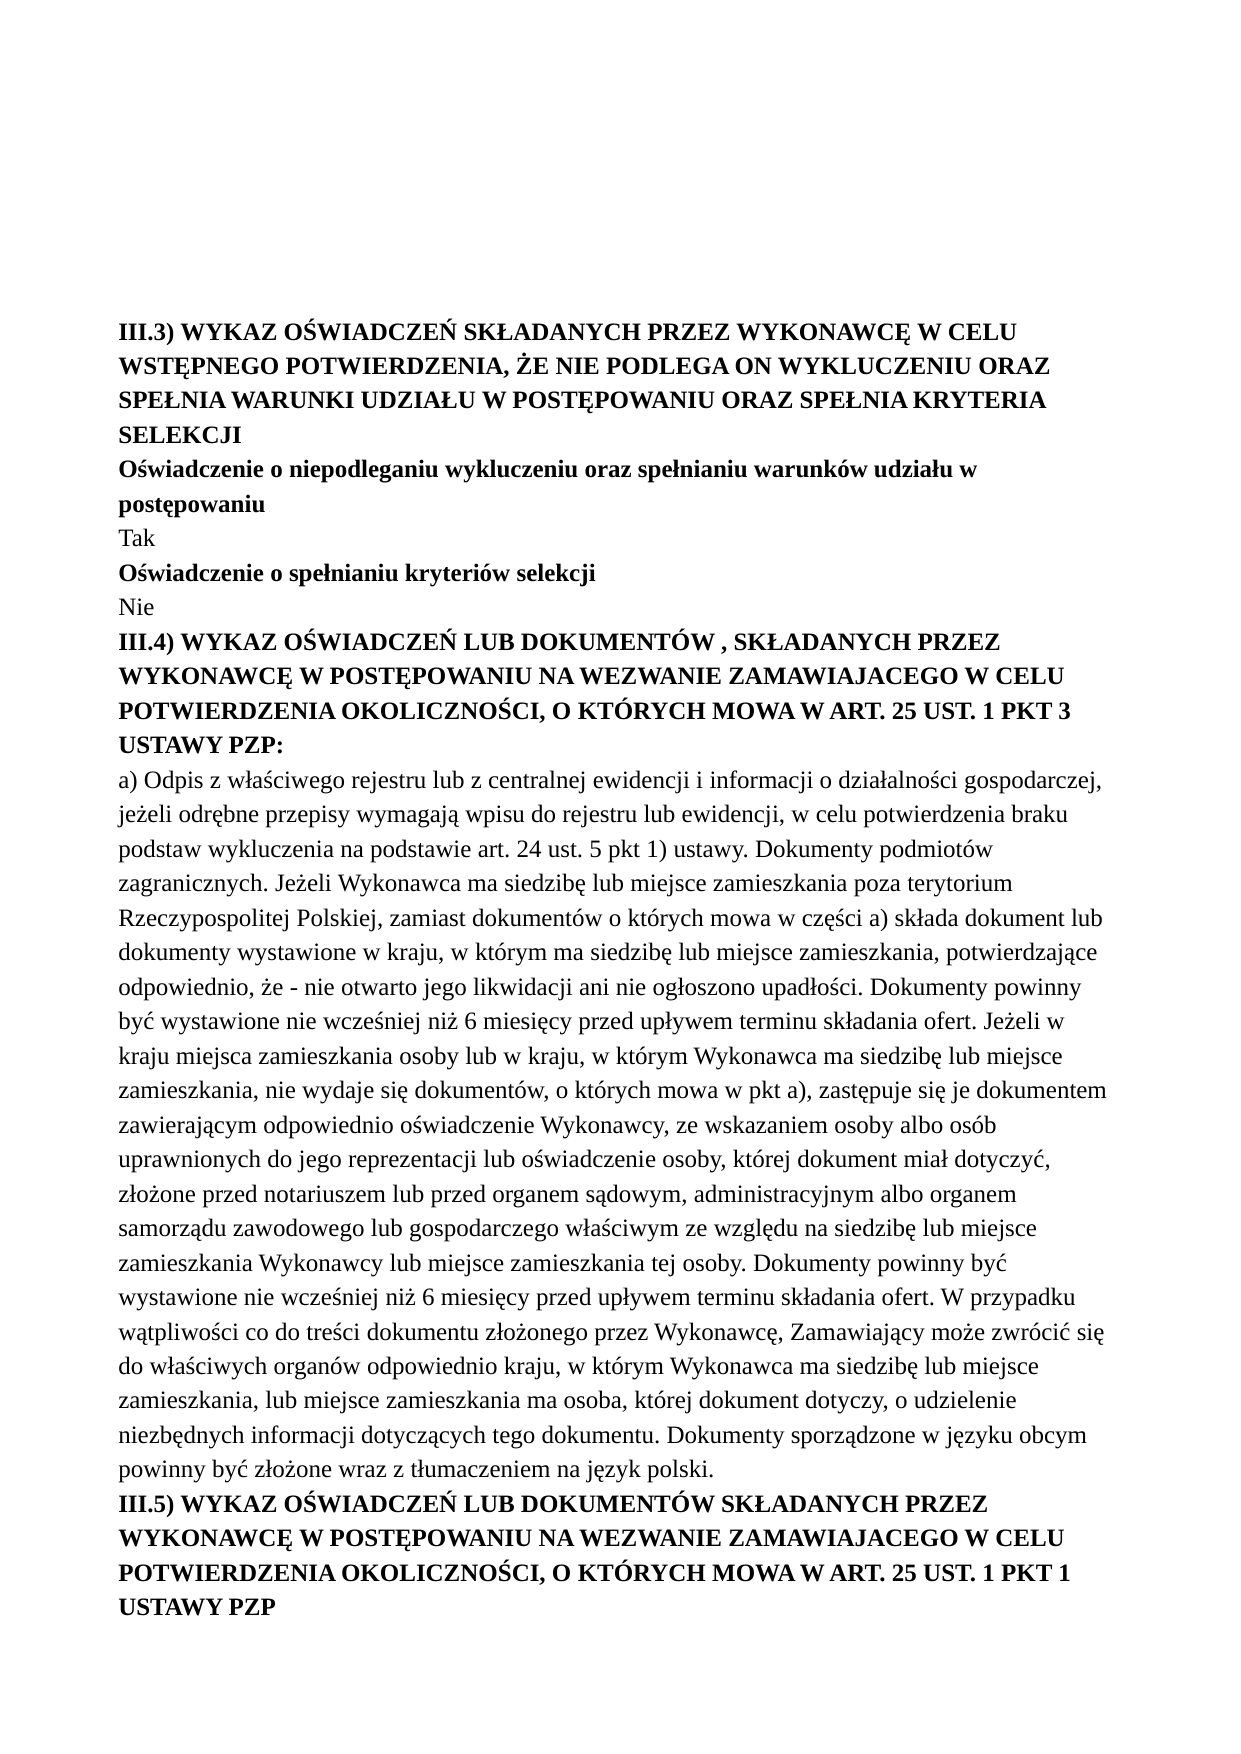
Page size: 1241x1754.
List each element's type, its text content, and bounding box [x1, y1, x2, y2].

text III.5) WYKAZ OŚWIADCZEŃ LUB DOKUMENTÓW SKŁADANYCH PRZEZ WYKONAWCĘ W POSTĘPOWANIU NA WEZWANIE ZAMAWIAJACEGO W CELU POTWIERDZENIA OKOLICZNOŚCI, O KTÓRYCH MOWA W ART. 25 UST. 1 PKT 1 USTAWY PZP [118, 1489, 1122, 1621]
text a) Odpis z właściwego rejestru lub z centralnej ewidencji i informacji o działalności gospodarczej, jeżeli odrębne przepisy wymagają wpisu do rejestru lub ewidencji, w celu potwierdzenia braku podstaw wykluczenia na podstawie art. 24 ust. 5 pkt 1) ustawy. Dokumenty podmiotów zagranicznych. Jeżeli Wykonawca ma siedzibę lub miejsce zamieszkania poza terytorium Rzeczypospolitej Polskiej, zamiast dokumentów o których mowa w części a) składa dokument lub dokumenty wystawione w kraju, w którym ma siedzibę lub miejsce zamieszkania, potwierdzające odpowiednio, że - nie otwarto jego likwidacji ani nie ogłoszono upadłości. Dokumenty powinny być wystawione nie wcześniej niż 6 miesięcy przed upływem terminu składania ofert. Jeżeli w kraju miejsca zamieszkania osoby lub w kraju, w którym Wykonawca ma siedzibę lub miejsce zamieszkania, nie wydaje się dokumentów, o których mowa w pkt a), zastępuje się je dokumentem zawierającym odpowiednio oświadczenie Wykonawcy, ze wskazaniem osoby albo osób uprawnionych do jego reprezentacji lub oświadczenie osoby, której dokument miał dotyczyć, złożone przed notariuszem lub przed organem sądowym, administracyjnym albo organem samorządu zawodowego lub gospodarczego właściwym ze względu na siedzibę lub miejsce zamieszkania Wykonawcy lub miejsce zamieszkania tej osoby. Dokumenty powinny być wystawione nie wcześniej niż 6 miesięcy przed upływem terminu składania ofert. W przypadku wątpliwości co do treści dokumentu złożonego przez Wykonawcę, Zamawiający może zwrócić się do właściwych organów odpowiednio kraju, w którym Wykonawca ma siedzibę lub miejsce zamieszkania, lub miejsce zamieszkania ma osoba, której dokument dotyczy, o udzielenie niezbędnych informacji dotyczących tego dokumentu. Dokumenty sporządzone w języku obcym powinny być złożone wraz z tłumaczeniem na język polski. [118, 765, 1122, 1483]
text III.3) WYKAZ OŚWIADCZEŃ SKŁADANYCH PRZEZ WYKONAWCĘ W CELU WSTĘPNEGO POTWIERDZENIA, ŻE NIE PODLEGA ON WYKLUCZENIU ORAZ SPEŁNIA WARUNKI UDZIAŁU W POSTĘPOWANIU ORAZ SPEŁNIA KRYTERIA SELEKCJI [118, 317, 1122, 449]
text III.4) WYKAZ OŚWIADCZEŃ LUB DOKUMENTÓW , SKŁADANYCH PRZEZ WYKONAWCĘ W POSTĘPOWANIU NA WEZWANIE ZAMAWIAJACEGO W CELU POTWIERDZENIA OKOLICZNOŚCI, O KTÓRYCH MOWA W ART. 25 UST. 1 PKT 3 USTAWY PZP: [118, 627, 1122, 759]
text Oświadczenie o niepodleganiu wykluczeniu oraz spełnianiu warunków udziału w postępowaniu Tak Oświadczenie o spełnianiu kryteriów selekcji Nie [118, 454, 1122, 621]
text [118, 118, 1122, 296]
